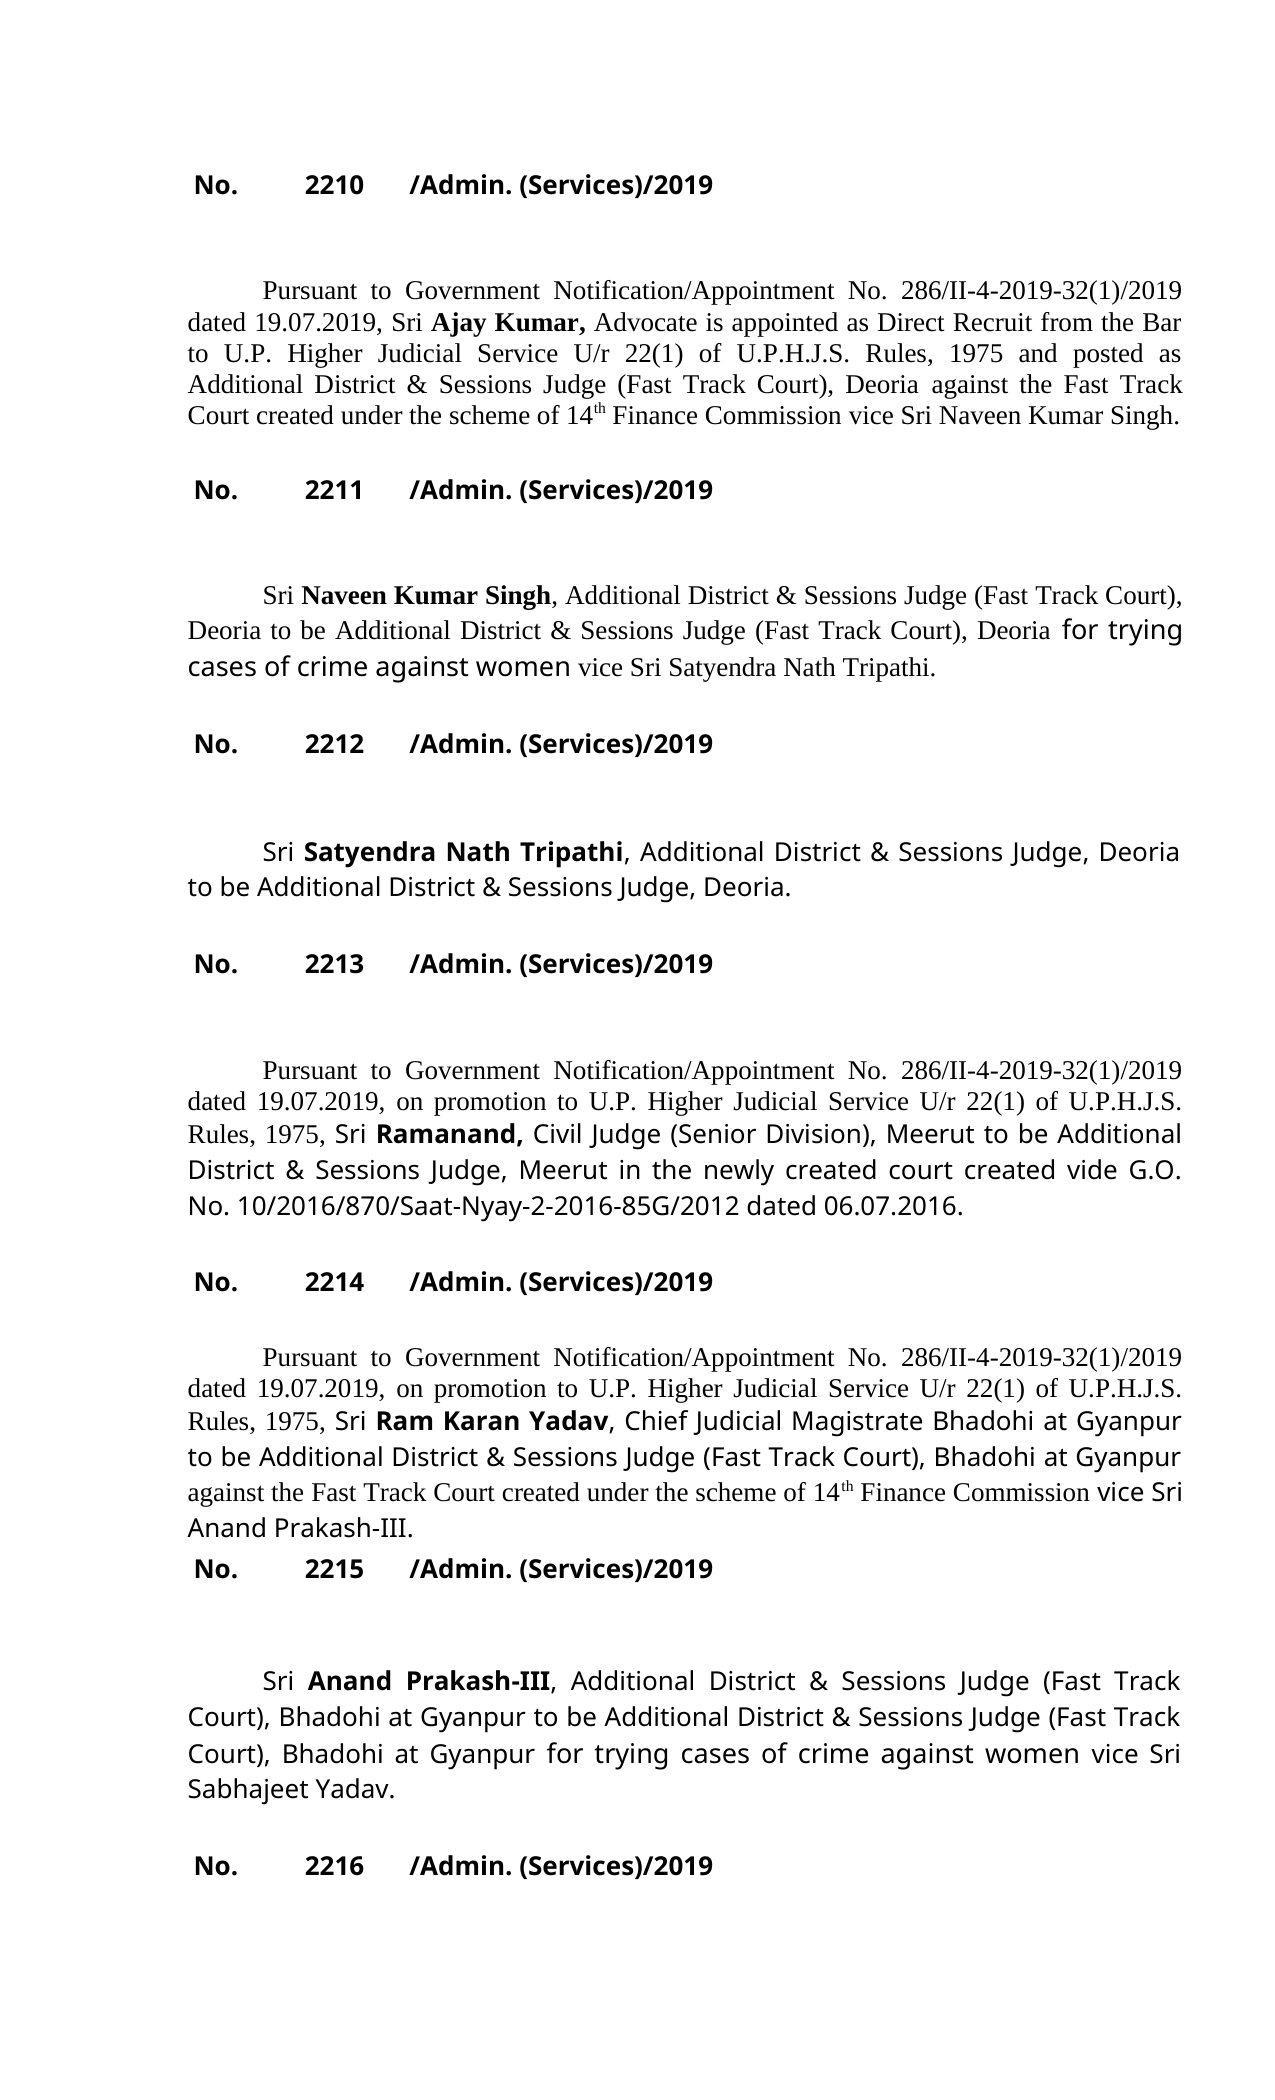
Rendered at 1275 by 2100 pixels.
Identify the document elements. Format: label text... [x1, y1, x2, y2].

text Sri Satyendra Nath Tripathi, Additional District & Sessions Judge, Deoria to be Additional District & Sessions Judge, Deoria. [187, 833, 1181, 904]
text Pursuant to Government Notification/Appointment No. 286/II-4-2019-32(1)/2019 dated 19.07.2019, on promotion to U.P. Higher Judicial Service U/r 22(1) of U.P.H.J.S. Rules, 1975, Sri Ram Karan Yadav, Chief Judicial Magistrate Bhadohi at Gyanpur to be Additional District & Sessions Judge (Fast Track Court), Bhadohi at Gyanpur against the Fast Track Court created under the scheme of 14th Finance Commission vice Sri Anand Prakash-III. [187, 1341, 1183, 1545]
table_header /Admin. (Services)/2019 [404, 720, 762, 802]
table_header [261, 1258, 403, 1341]
table_header [261, 466, 403, 548]
table_header /Admin. (Services)/2019 [404, 940, 762, 1023]
text Pursuant to Government Notification/Appointment No. 286/II-4-2019-32(1)/2019 dated 19.07.2019, on promotion to U.P. Higher Judicial Service U/r 22(1) of U.P.H.J.S. Rules, 1975, Sri Ramanand, Civil Judge (Senior Division), Meerut to be Additional District & Sessions Judge, Meerut in the newly created court created vide G.O. No. 10/2016/870/Saat-Nyay-2-2016-85G/2012 dated 06.07.2016. [187, 1054, 1183, 1223]
table_header No. [188, 1545, 261, 1627]
table_header /Admin. (Services)/2019 [404, 1842, 762, 1924]
text Sri Anand Prakash-III, Additional District & Sessions Judge (Fast Track Court), Bhadohi at Gyanpur to be Additional District & Sessions Judge (Fast Track Court), Bhadohi at Gyanpur for trying cases of crime against women vice Sri Sabhajeet Yadav. [187, 1663, 1181, 1806]
table_header No. [188, 1842, 261, 1924]
table_header /Admin. (Services)/2019 [404, 161, 762, 243]
table_header [261, 940, 403, 1023]
table_header No. [188, 720, 261, 802]
text Pursuant to Government Notification/Appointment No. 286/II-4-2019-32(1)/2019 dated 19.07.2019, Sri Ajay Kumar, Advocate is appointed as Direct Recruit from the Bar to U.P. Higher Judicial Service U/r 22(1) of U.P.H.J.S. Rules, 1975 and posted as Additional District & Sessions Judge (Fast Track Court), Deoria against the Fast Track Court created under the scheme of 14th Finance Commission vice Sri Naveen Kumar Singh. [187, 274, 1183, 430]
table_header /Admin. (Services)/2019 [404, 466, 762, 548]
table_header No. [188, 940, 261, 1023]
table_header [261, 1545, 403, 1627]
table_header No. [188, 1258, 261, 1341]
table_header No. [188, 161, 261, 243]
table_header /Admin. (Services)/2019 [404, 1545, 762, 1627]
table_header [261, 161, 403, 243]
table_header No. [188, 466, 261, 548]
text Sri Naveen Kumar Singh, Additional District & Sessions Judge (Fast Track Court), Deoria to be Additional District & Sessions Judge (Fast Track Court), Deoria for trying cases of crime against women vice Sri Satyendra Nath Tripathi. [187, 579, 1183, 684]
table_header [261, 720, 403, 802]
table_header /Admin. (Services)/2019 [404, 1258, 762, 1341]
table_header [261, 1842, 403, 1924]
